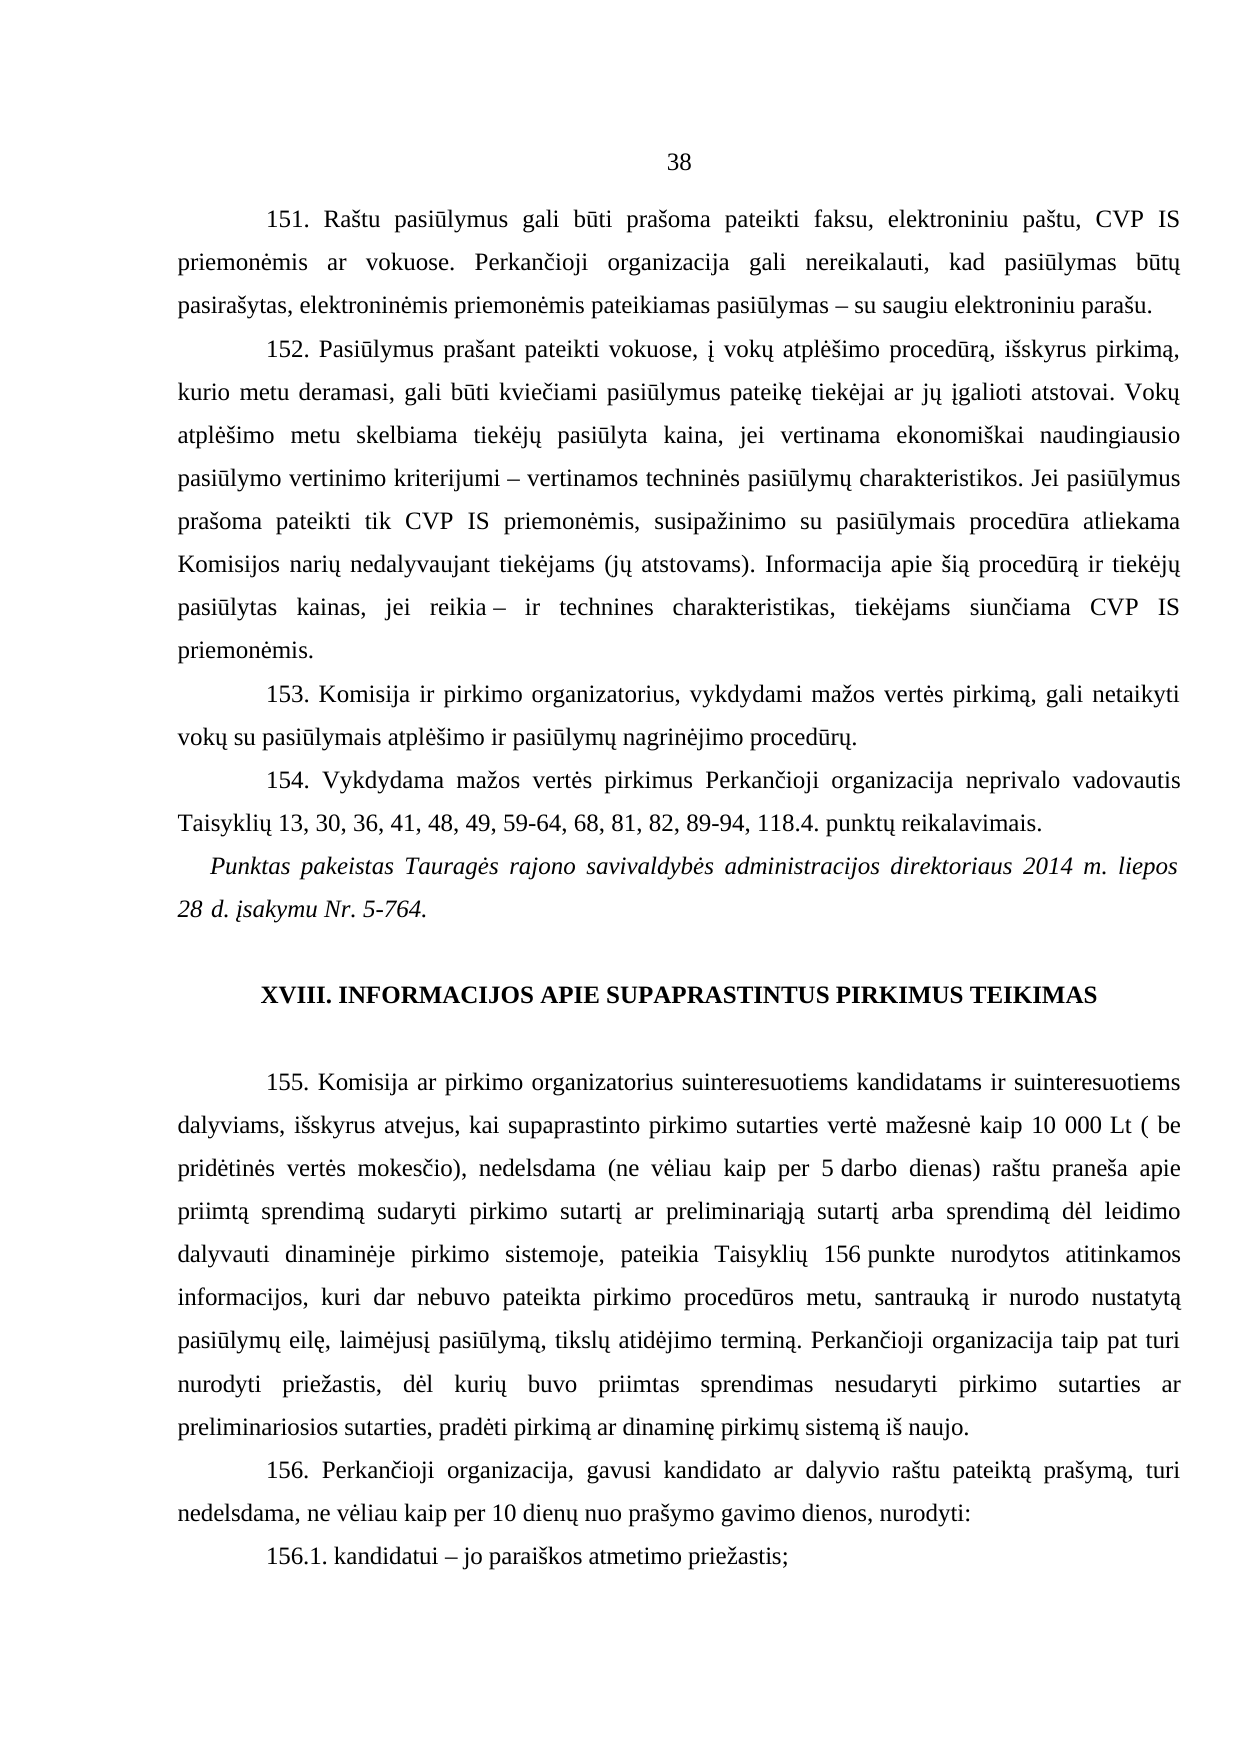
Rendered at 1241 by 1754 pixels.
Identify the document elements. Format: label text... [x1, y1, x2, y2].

text 151. Raštu pasiūlymus gali būti prašoma pateikti faksu, elektroniniu paštu, CVP IS priemonėmis ar vokuose. Perkančioji organizacija gali nereikalauti, kad pasiūlymas būtų pasirašytas, elektroninėmis priemonėmis pateikiamas pasiūlymas – su saugiu elektroniniu parašu. [177, 204, 1181, 319]
text XVIIi. INFORMACIJOS APIE SUPAPRASTINTUS PIRKIMUS TEIKIMAS [177, 981, 1181, 1009]
text 152. Pasiūlymus prašant pateikti vokuose, į vokų atplėšimo procedūrą, išskyrus pirkimą, kurio metu deramasi, gali būti kviečiami pasiūlymus pateikę tiekėjai ar jų įgalioti atstovai. Vokų atplėšimo metu skelbiama tiekėjų pasiūlyta kaina, jei vertinama ekonomiškai naudingiausio pasiūlymo vertinimo kriterijumi – vertinamos techninės pasiūlymų charakteristikos. Jei pasiūlymus prašoma pateikti tik CVP IS priemonėmis, susipažinimo su pasiūlymais procedūra atliekama Komisijos narių nedalyvaujant tiekėjams (jų atstovams). Informacija apie šią procedūrą ir tiekėjų pasiūlytas kainas, jei reikia – ir technines charakteristikas, tiekėjams siunčiama CVP IS priemonėmis. [177, 334, 1181, 664]
text 153. Komisija ir pirkimo organizatorius, vykdydami mažos vertės pirkimą, gali netaikyti vokų su pasiūlymais atplėšimo ir pasiūlymų nagrinėjimo procedūrų. [177, 679, 1181, 751]
text 156. Perkančioji organizacija, gavusi kandidato ar dalyvio raštu pateiktą prašymą, turi nedelsdama, ne vėliau kaip per 10 dienų nuo prašymo gavimo dienos, nurodyti: [177, 1455, 1181, 1527]
text 155. Komisija ar pirkimo organizatorius suinteresuotiems kandidatams ir suinteresuotiems dalyviams, išskyrus atvejus, kai supaprastinto pirkimo sutarties vertė mažesnė kaip 10 000 Lt ( be pridėtinės vertės mokesčio), nedelsdama (ne vėliau kaip per 5 darbo dienas) raštu praneša apie priimtą sprendimą sudaryti pirkimo sutartį ar preliminariąją sutartį arba sprendimą dėl leidimo dalyvauti dinaminėje pirkimo sistemoje, pateikia Taisyklių 156 punkte nurodytos atitinkamos informacijos, kuri dar nebuvo pateikta pirkimo procedūros metu, santrauką ir nurodo nustatytą pasiūlymų eilę, laimėjusį pasiūlymą, tikslų atidėjimo terminą. Perkančioji organizacija taip pat turi nurodyti priežastis, dėl kurių buvo priimtas sprendimas nesudaryti pirkimo sutarties ar preliminariosios sutarties, pradėti pirkimą ar dinaminę pirkimų sistemą iš naujo. [177, 1067, 1181, 1441]
text 154. Vykdydama mažos vertės pirkimus Perkančioji organizacija neprivalo vadovautis Taisyklių 13, 30, 36, 41, 48, 49, 59-64, 68, 81, 82, 89-94, 118.4. punktų reikalavimais. [177, 765, 1181, 837]
text Punktas pakeistas Tauragės rajono savivaldybės administracijos direktoriaus 2014 m. liepos 28 d. įsakymu Nr. 5-764. [177, 851, 1181, 923]
text 156.1. kandidatui – jo paraiškos atmetimo priežastis; [177, 1541, 1181, 1570]
